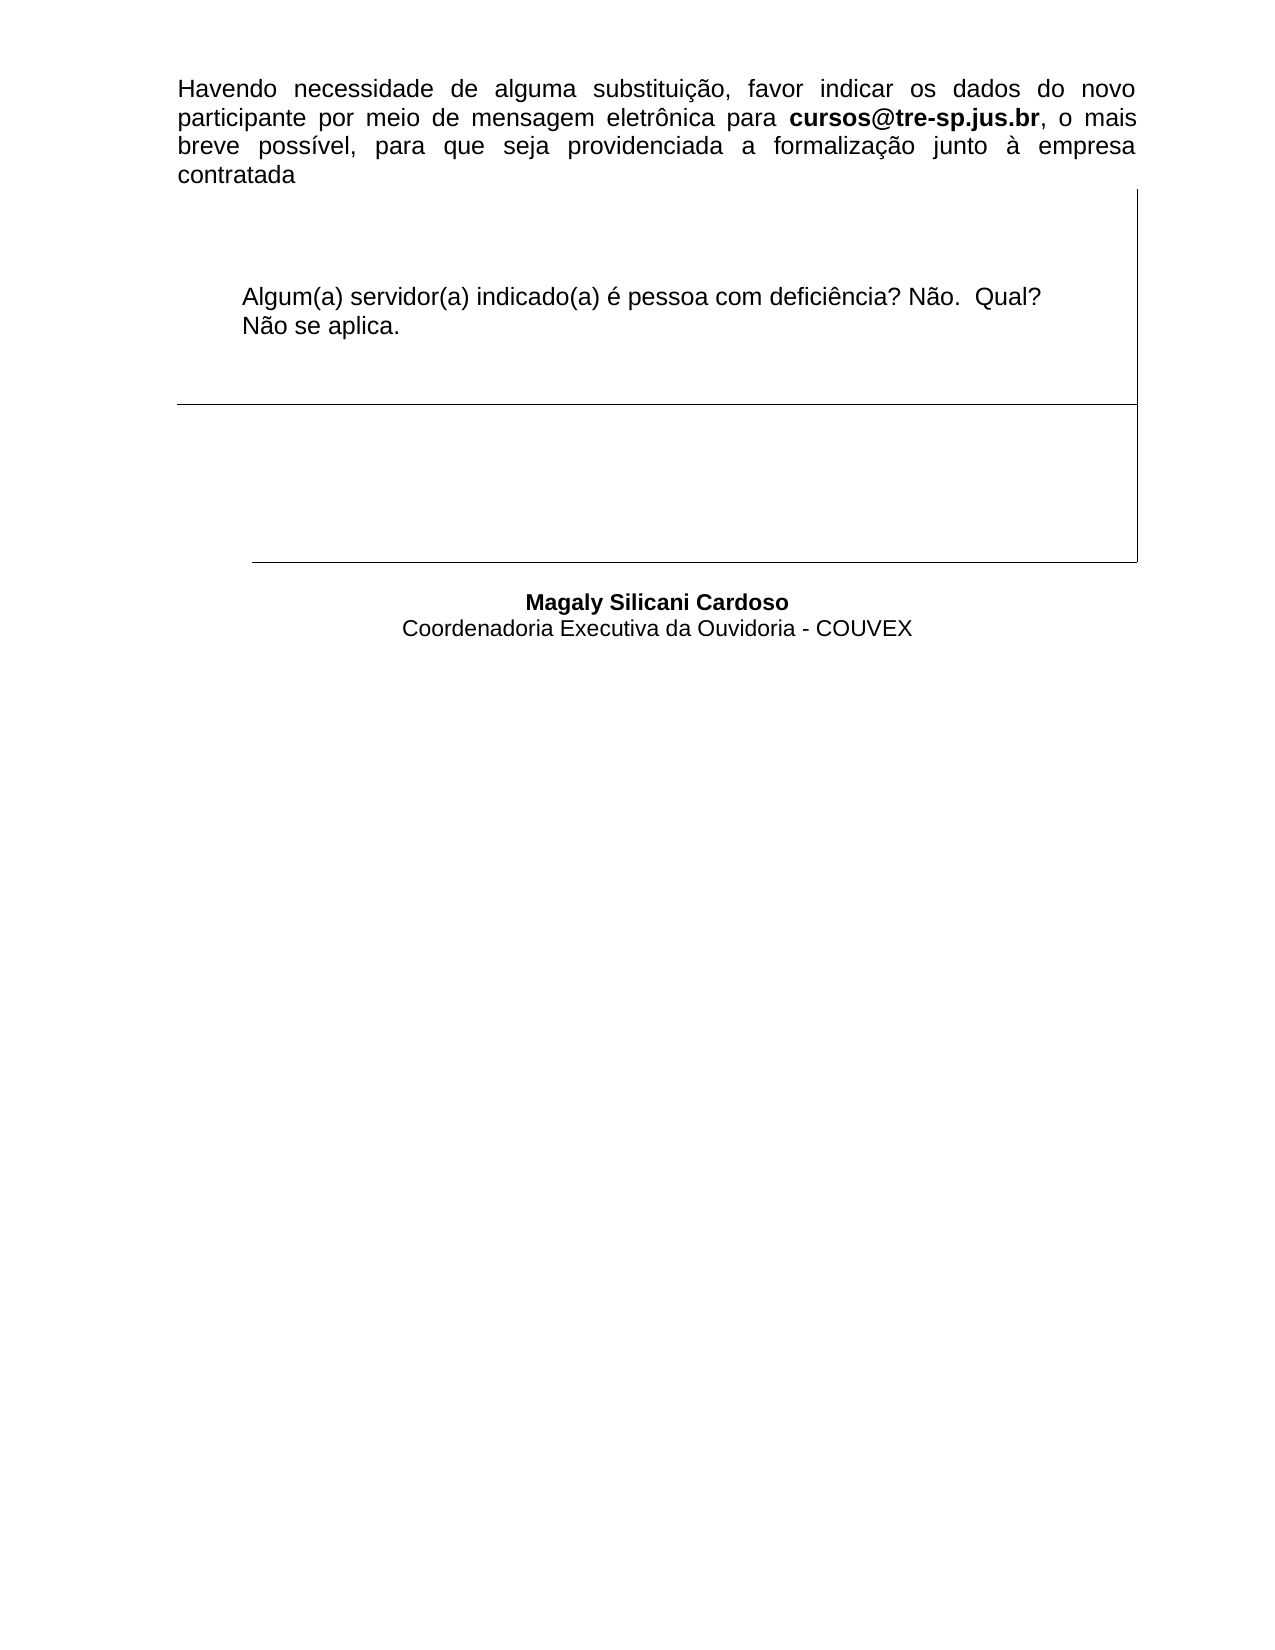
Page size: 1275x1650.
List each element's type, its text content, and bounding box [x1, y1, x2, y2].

text Havendo necessidade de alguma substituição, favor indicar os dados do novo participante por meio de mensagem eletrônica para cursos@tre-sp.jus.br, o mais breve possível, para que seja providenciada a formalização junto à empresa contratada [177, 74, 1137, 189]
text Algum(a) servidor(a) indicado(a) é pessoa com deficiência? Não. Qual? Não se aplica. [177, 282, 1137, 404]
text Coordenadoria Executiva da Ouvidoria - COUVEX [177, 615, 1137, 641]
text Magaly Silicani Cardoso [177, 588, 1137, 615]
